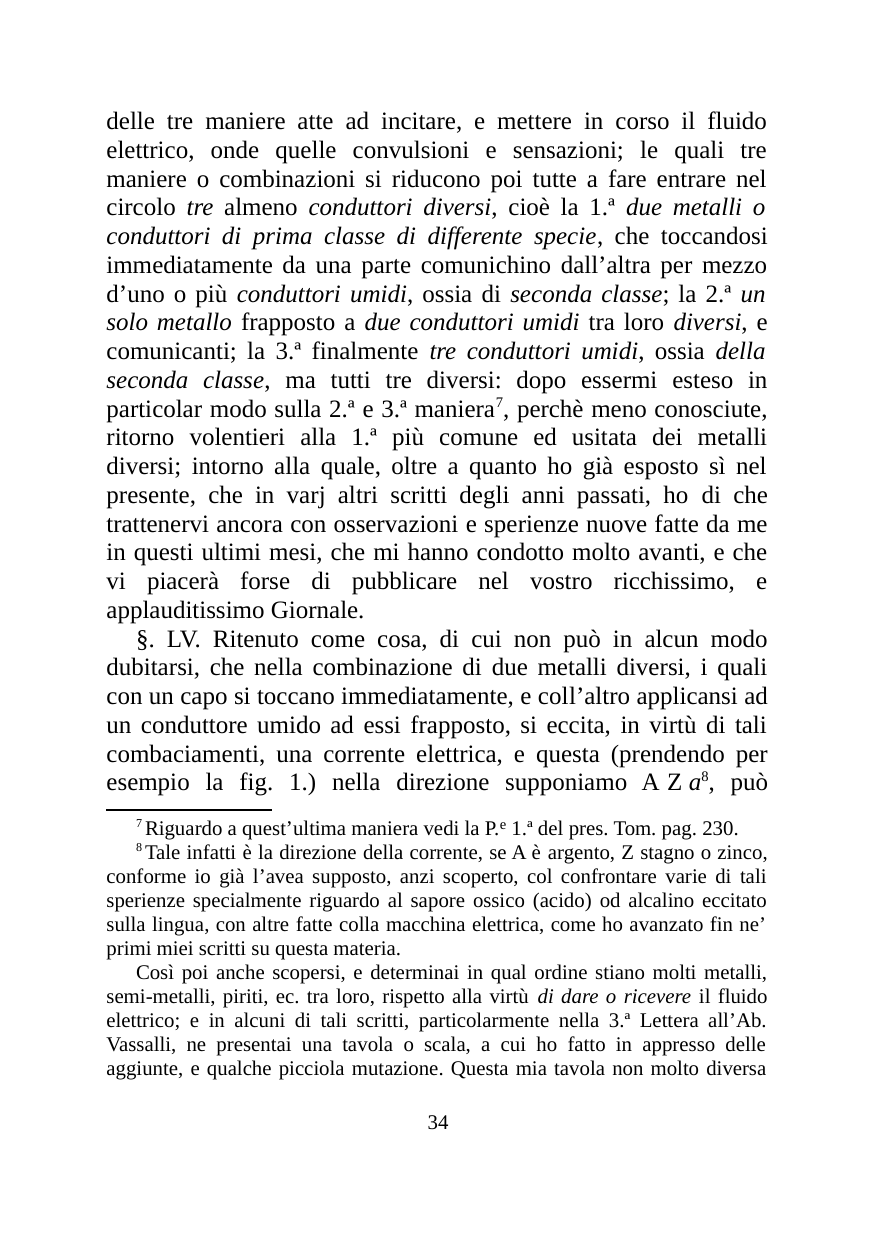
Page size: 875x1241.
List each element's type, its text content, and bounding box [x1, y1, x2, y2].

text Riguardo a quest’ultima maniera vedi la P.e 1.ª del pres. Tom. pag. 230. [106, 816, 768, 840]
text delle tre maniere atte ad incitare, e mettere in corso il fluido elettrico, onde quelle convulsioni e sensazioni; le quali tre maniere o combinazioni si riducono poi tutte a fare entrare nel circolo tre almeno conduttori diversi, cioè la 1.ª due metalli o conduttori di prima classe di differente specie, che toccandosi immediatamente da una parte comunichino dall’altra per mezzo d’uno o più conduttori umidi, ossia di seconda classe; la 2.ª un solo metallo frapposto a due conduttori umidi tra loro diversi, e comunicanti; la 3.ª finalmente tre conduttori umidi, ossia della seconda classe, ma tutti tre diversi: dopo essermi esteso in particolar modo sulla 2.ª e 3.ª maniera, perchè meno conosciute, ritorno volentieri alla 1.ª più comune ed usitata dei metalli diversi; intorno alla quale, oltre a quanto ho già esposto sì nel presente, che in varj altri scritti degli anni passati, ho di che trattenervi ancora con osservazioni e sperienze nuove fatte da me in questi ultimi mesi, che mi hanno condotto molto avanti, e che vi piacerà forse di pubblicare nel vostro ricchissimo, e applauditissimo Giornale. [106, 106, 768, 624]
text §. LV. Ritenuto come cosa, di cui non può in alcun modo dubitarsi, che nella combinazione di due metalli diversi, i quali con un capo si toccano immediatamente, e coll’altro applicansi ad un conduttore umido ad essi frapposto, si eccita, in virtù di tali combaciamenti, una corrente elettrica, e questa (prendendo per esempio la fig. 1.) nella direzione supponiamo A Z a, può domandarsi in quale, e per quale dei tre combaciamenti, che ivi han luogo, venga dato l’impulso al fluido elettrico, che lo determina a tal corrente. È egli nel mutuo contatto dei due metalli A Z, e quivi solo, che sorge l’azione incitante esso fluido, che lo sollecita cioè a passare dal primo al secondo? Oppure gli vien dato impulso unicamente, o principalmente ne’ rispettivi combaciamenti del conduttore umido a col metallo A da una parte e col metallo Z dall’altra; e determinata vien quindi la corrente perciò, che tali impulsi sieno o cospiranti nell’indicata direzione, ovvero anche opposti l’uno all’altro, ma diseguali in forza? Può concepirsi infatti, che Z abbia potere di cacciare il fluido elettrico nel conduttore umido a, cui sta applicato; ed A potere di tirarlo a se dal medesimo; e può concepirsi egualmente, anzi con maggiore verosimiglianza, che ambedue i metalli spingano esso fluido in detto conduttore a (o qualsisia altro di 2.ª classe) che combaciano, e siano così le due azioni, in opposizione; ma che una superi l’altra, quella cioè che muove e incalza il fluido elettrico da Z in a prevalga all’altra, che lo spinge da A in a. [106, 624, 768, 796]
text Tale infatti è la direzione della corrente, se A è argento, Z stagno o zinco, conforme io già l’avea supposto, anzi scoperto, col confrontare varie di tali sperienze specialmente riguardo al sapore ossico (acido) od alcalino eccitato sulla lingua, con altre fatte colla macchina elettrica, come ho avanzato fin ne’ primi miei scritti su questa materia. [106, 840, 768, 960]
text Così poi anche scopersi, e determinai in qual ordine stiano molti metalli, semi-metalli, piriti, ec. tra loro, rispetto alla virtù di dare o ricevere il fluido elettrico; e in alcuni di tali scritti, particolarmente nella 3.ª Lettera all’Ab. Vassalli, ne presentai una tavola o scala, a cui ho fatto in appresso delle aggiunte, e qualche picciola mutazione. Questa mia tavola non molto diversa [106, 960, 768, 1080]
